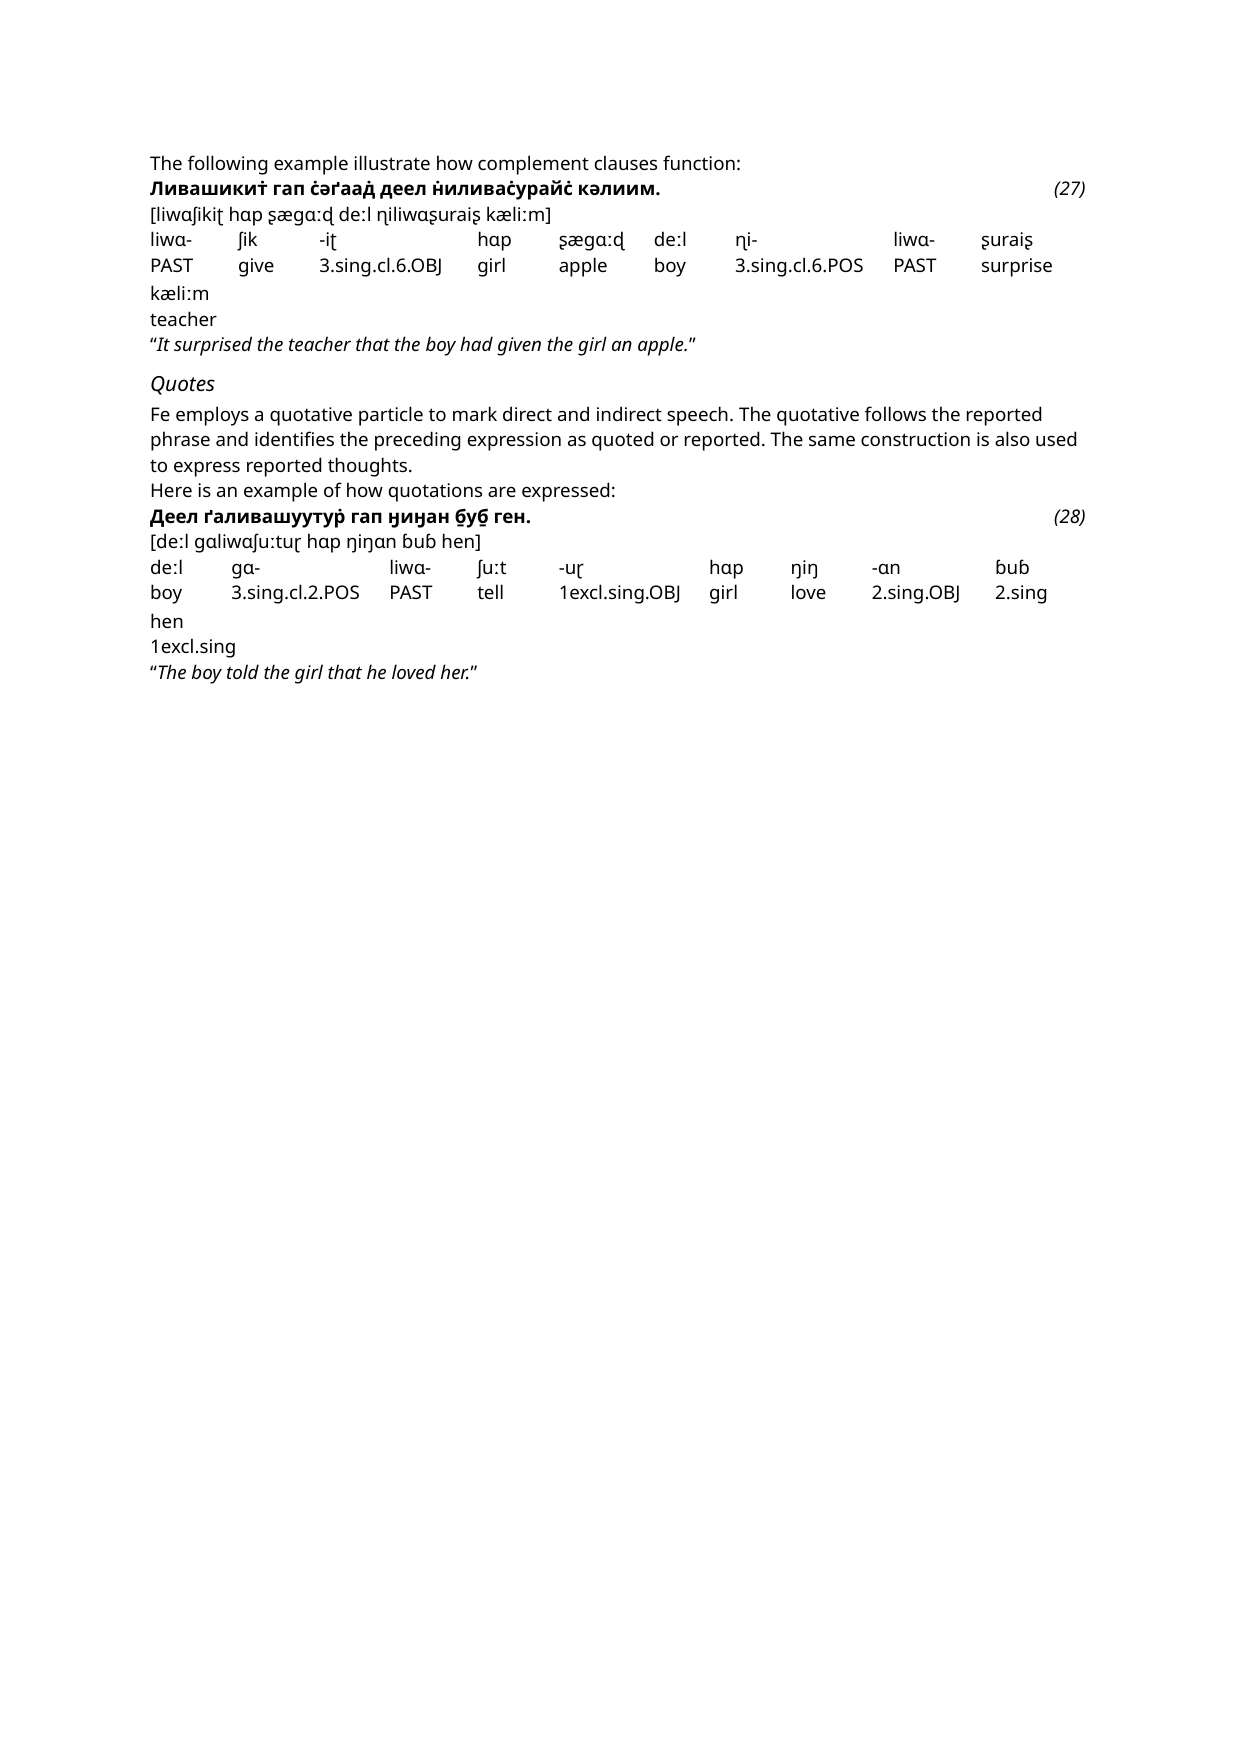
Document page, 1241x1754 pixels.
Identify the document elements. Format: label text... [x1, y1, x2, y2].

text “It surprised the teacher that the boy had given the girl an apple.” [150, 331, 1090, 357]
table_cell 3.sing.cl.6.OBJ [319, 252, 477, 278]
text Fe employs a quotative particle to mark direct and indirect speech. The quotative follows the reported phrase and identifies the preceding expression as quoted or reported. The same construction is also used to express reported thoughts. [150, 401, 1090, 478]
table_cell teacher [150, 306, 1090, 331]
table_header ɓuɓ [995, 554, 1090, 580]
table_header ŋiŋ [790, 554, 872, 580]
text Ливашикит̇ гап с̇әґаад̇ деел н̇иливас̇урайс̇ кәлиим. (27) [150, 176, 1090, 201]
table_header -ɑn [872, 554, 995, 580]
table_header liwɑ- [893, 227, 981, 252]
text The following example illustrate how complement clauses function: [150, 150, 1090, 176]
table_cell 2.sing [995, 580, 1090, 605]
table_cell PAST [389, 580, 477, 605]
text Деел ґаливашуутур̇ гап ӈиӈан б̱уб̱ ген. (28) [150, 503, 1090, 529]
text Here is an example of how quotations are expressed: [150, 478, 1090, 503]
table_header deːl [654, 227, 735, 252]
table_cell apple [559, 252, 654, 278]
table_cell give [238, 252, 319, 278]
table_header ɡɑ- [231, 554, 389, 580]
table_cell love [790, 580, 872, 605]
table_cell 1excl.sing [150, 634, 1090, 659]
table_header -iʈ [319, 227, 477, 252]
table_cell boy [150, 580, 231, 605]
table_cell boy [654, 252, 735, 278]
table_cell girl [709, 580, 790, 605]
table_cell surprise [981, 252, 1090, 278]
table_cell girl [477, 252, 558, 278]
table_header deːl [150, 554, 231, 580]
table_header ʂæɡɑːɖ [559, 227, 654, 252]
table_header hen [150, 608, 1090, 633]
table_cell PAST [150, 252, 238, 278]
table_header ʃik [238, 227, 319, 252]
table_cell 3.sing.cl.6.POS [735, 252, 893, 278]
table_header hɑp [709, 554, 790, 580]
subtitle Quotes [150, 369, 1090, 398]
text [liwɑʃikiʈ hɑp ʂæɡɑːɖ deːl ɳiliwɑʂuraiʂ kæliːm] [150, 201, 1090, 227]
table_header ɳi- [735, 227, 893, 252]
table_header hɑp [477, 227, 558, 252]
table_cell tell [477, 580, 558, 605]
table_header kæliːm [150, 280, 1090, 306]
text “The boy told the girl that he loved her.” [150, 659, 1090, 684]
table_header -uɽ [559, 554, 709, 580]
table_cell 2.sing.OBJ [872, 580, 995, 605]
table_cell 3.sing.cl.2.POS [231, 580, 389, 605]
table_header ʂuraiʂ [981, 227, 1090, 252]
table_header liwɑ- [150, 227, 238, 252]
table_header liwɑ- [389, 554, 477, 580]
table_cell 1excl.sing.OBJ [559, 580, 709, 605]
text [deːl ɡɑliwɑʃuːtuɽ hɑp ŋiŋɑn ɓuɓ hen] [150, 529, 1090, 554]
table_header ʃuːt [477, 554, 558, 580]
table_cell PAST [893, 252, 981, 278]
